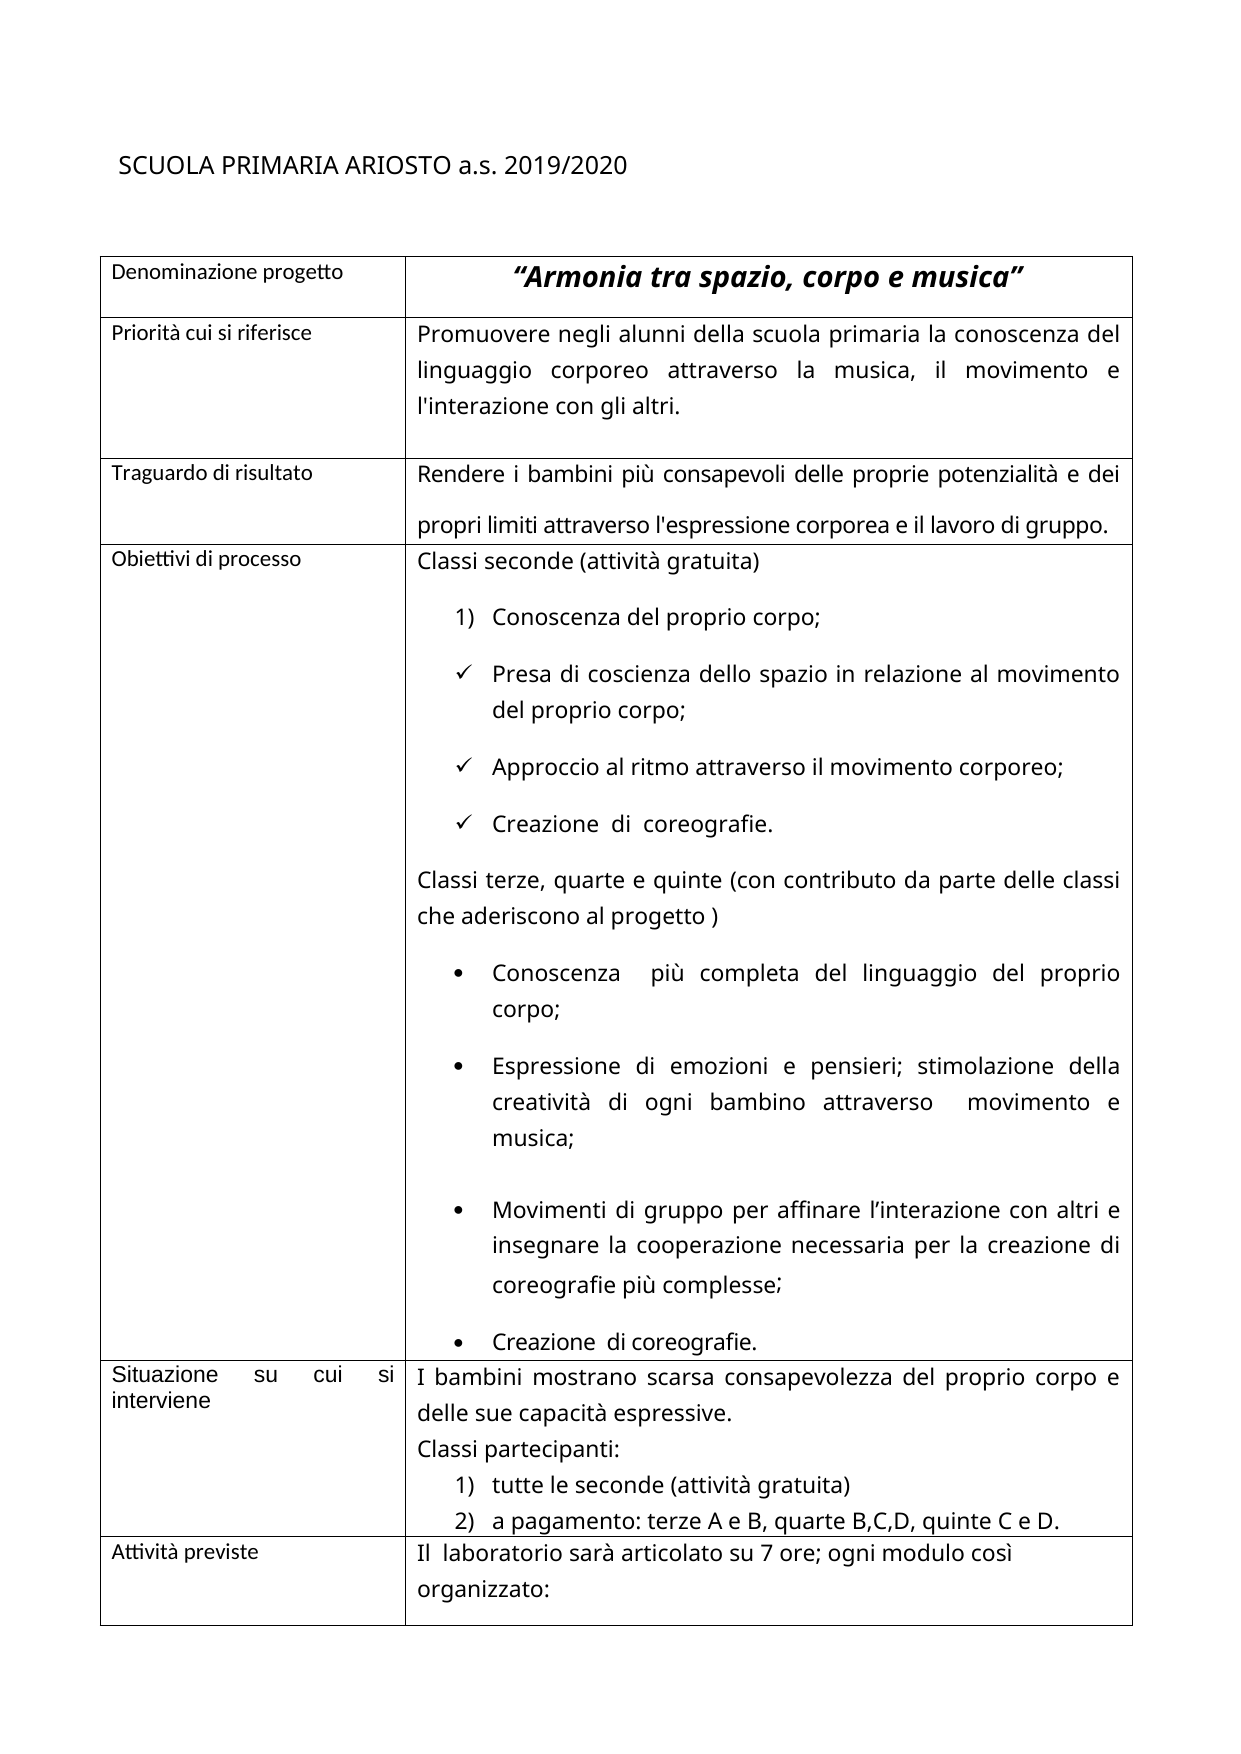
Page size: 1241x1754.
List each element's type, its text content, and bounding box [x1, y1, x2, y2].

table_cell Rendere i bambini più consapevoli delle proprie potenzialità e dei propri limiti attraverso l'espressione corporea e il lavoro di gruppo. [406, 459, 1132, 543]
table_header “Armonia tra spazio, corpo e musica” [406, 257, 1132, 317]
text SCUOLA PRIMARIA ARIOSTO a.s. 2019/2020 [118, 148, 1122, 182]
table_cell Promuovere negli alunni della scuola primaria la conoscenza del linguaggio corporeo attraverso la musica, il movimento e l'interazione con gli altri. [406, 318, 1132, 457]
table_cell I bambini mostrano scarsa consapevolezza del proprio corpo e delle sue capacità espressive. Classi partecipanti: tutte le seconde (attività gratuita) a pagamento: terze A e B, quarte B,C,D, quinte C e D. [406, 1361, 1132, 1536]
table_cell Obiettivi di processo [101, 545, 405, 1360]
table_cell Attività previste [101, 1537, 405, 1625]
table_cell Situazione su cui si interviene [101, 1361, 405, 1536]
table_cell Traguardo di risultato [101, 459, 405, 543]
table_cell Il laboratorio sarà articolato su 7 ore; ogni modulo così organizzato: prima parte della lezione: sezione di riscaldamento per preparare il corpo; seconda parte della lezione: sezione più tecnica di approfondimento dei movimenti (i bambini potranno approfondire la conoscenza del proprio corpo e dei propri limiti anche lavorando con tappeti, cerchi, corde ecc… ) ; terza parte della lezione: sezione strettamente coreografica nella quale gradualmente si arriverà a creare vere e proprie progressioni. [406, 1537, 1132, 1625]
table_header Denominazione progetto [101, 257, 405, 317]
table_cell Classi seconde (attività gratuita) Conoscenza del proprio corpo; Presa di coscienza dello spazio in relazione al movimento del proprio corpo; Approccio al ritmo attraverso il movimento corporeo; Creazione di coreografie. Classi terze, quarte e quinte (con contributo da parte delle classi che aderiscono al progetto ) Conoscenza più completa del linguaggio del proprio corpo; Espressione di emozioni e pensieri; stimolazione della creatività di ogni bambino attraverso movimento e musica; Movimenti di gruppo per affinare l’interazione con altri e insegnare la cooperazione necessaria per la creazione di coreografie più complesse; Creazione di coreografie. [406, 545, 1132, 1360]
table_cell Priorità cui si riferisce [101, 318, 405, 457]
